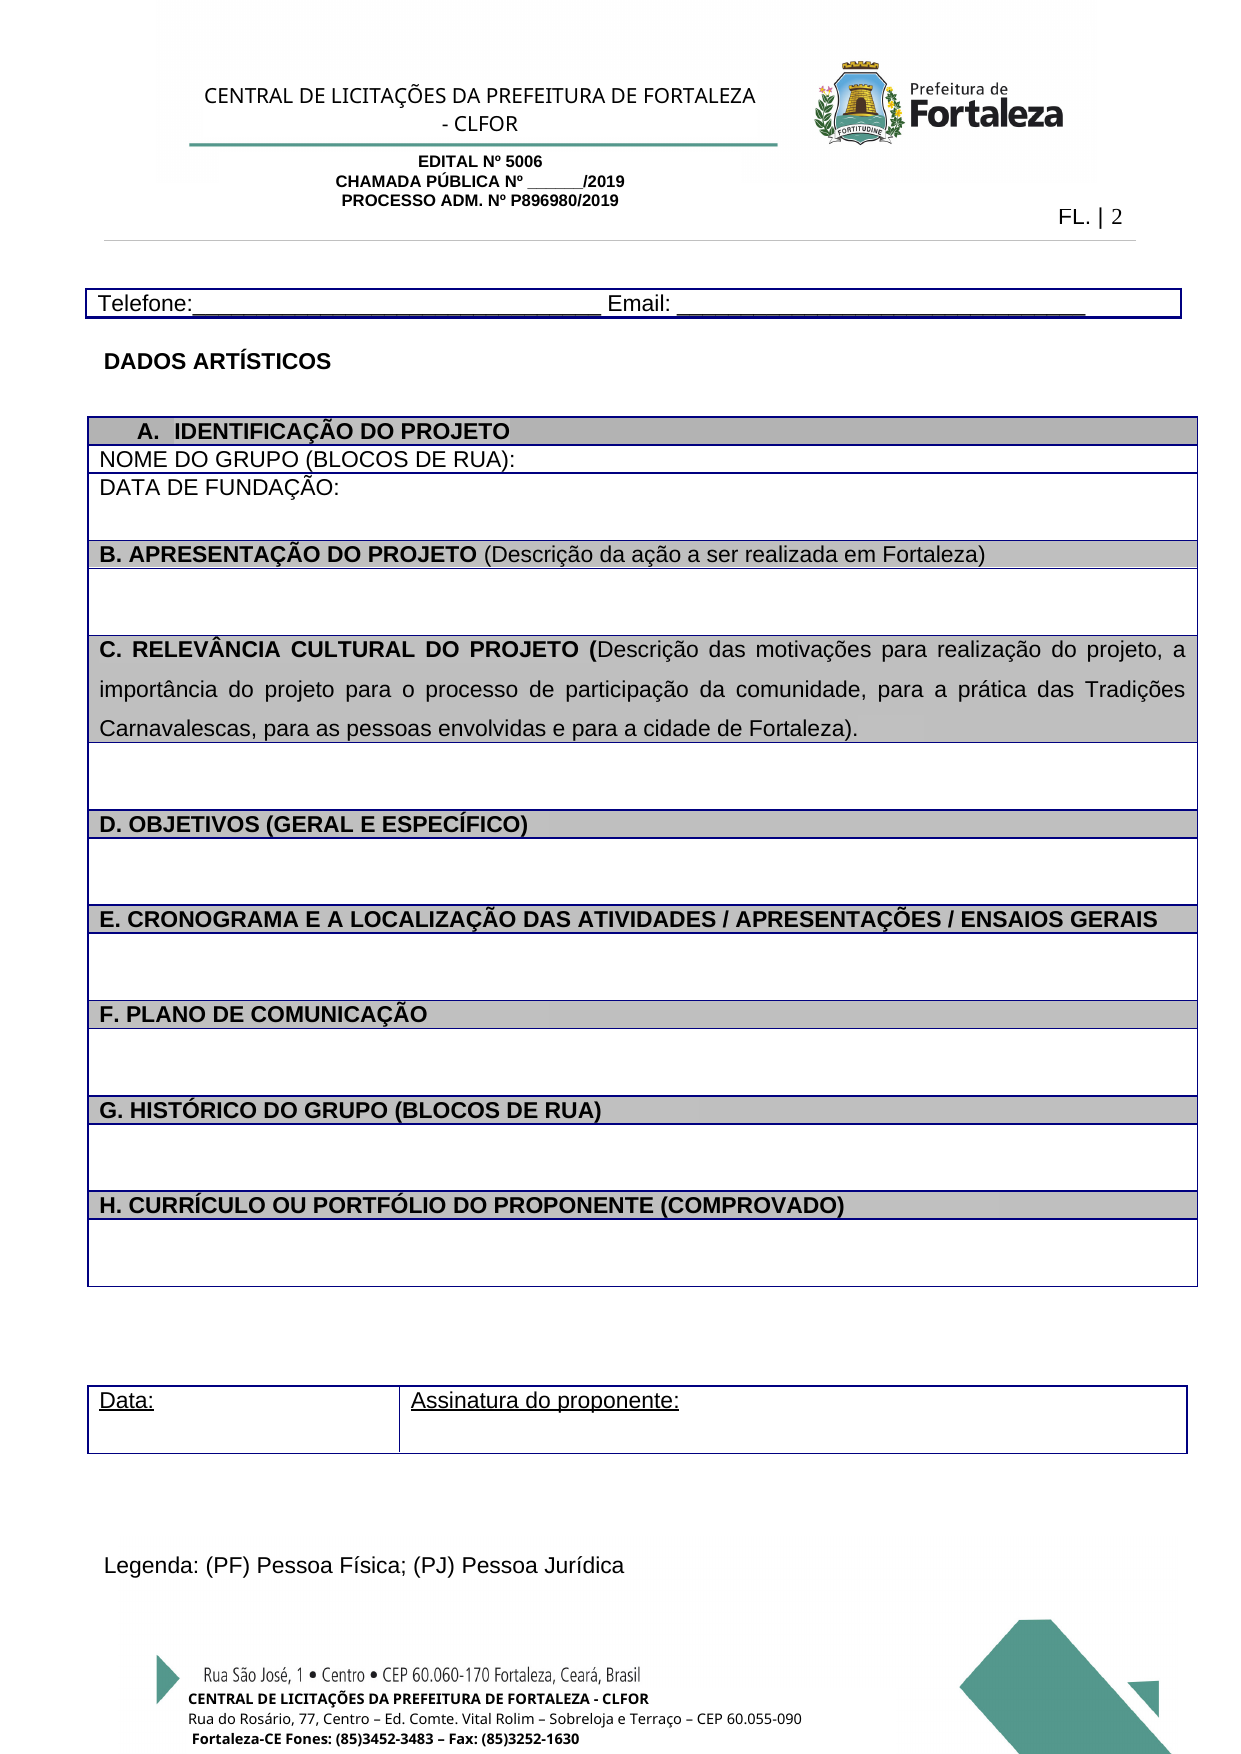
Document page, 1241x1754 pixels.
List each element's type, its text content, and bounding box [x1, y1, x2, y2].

table_cell [89, 1220, 1197, 1286]
table_cell B. APRESENTAÇÃO DO PROJETO (Descrição da ação a ser realizada em Fortaleza) [89, 541, 1197, 567]
table_cell D. OBJETIVOS (GERAL E ESPECÍFICO) [89, 811, 1197, 837]
table_cell E. CRONOGRAMA E A LOCALIZAÇÃO DAS ATIVIDADES / APRESENTAÇÕES / ENSAIOS GERAIS [89, 906, 1197, 932]
table_header Assinatura do proponente: [400, 1387, 1186, 1452]
table_cell Telefone:________________________________ Email: ________________________________ [87, 290, 1180, 316]
table_cell C. RELEVÂNCIA CULTURAL DO PROJETO (Descrição das motivações para realização do projeto, a importância do projeto para o processo de participação da comunidade, para a prática das Tradições Carnavalescas, para as pessoas envolvidas e para a cidade de Fortaleza). [89, 636, 1197, 742]
table_header IDENTIFICAÇÃO DO PROJETO [89, 418, 1197, 444]
table_cell [89, 934, 1197, 1000]
text DADOS ARTÍSTICOS [103, 348, 1136, 374]
table_cell [89, 1125, 1197, 1190]
table_cell F. PLANO DE COMUNICAÇÃO [89, 1001, 1197, 1028]
table_cell H. CURRÍCULO OU PORTFÓLIO DO PROPONENTE (COMPROVADO) [89, 1192, 1197, 1218]
table_cell [89, 569, 1197, 635]
table_cell [89, 839, 1197, 904]
table_cell [89, 743, 1197, 809]
table_cell G. HISTÓRICO DO GRUPO (BLOCOS DE RUA) [89, 1097, 1197, 1123]
table_cell DATA DE FUNDAÇÃO: [89, 474, 1197, 539]
picture [118, 1536, 1178, 1754]
table_cell [89, 1029, 1197, 1095]
table_header Data: [89, 1387, 399, 1452]
picture [61, 0, 1097, 208]
table_cell NOME DO GRUPO (BLOCOS DE RUA): [89, 446, 1197, 472]
